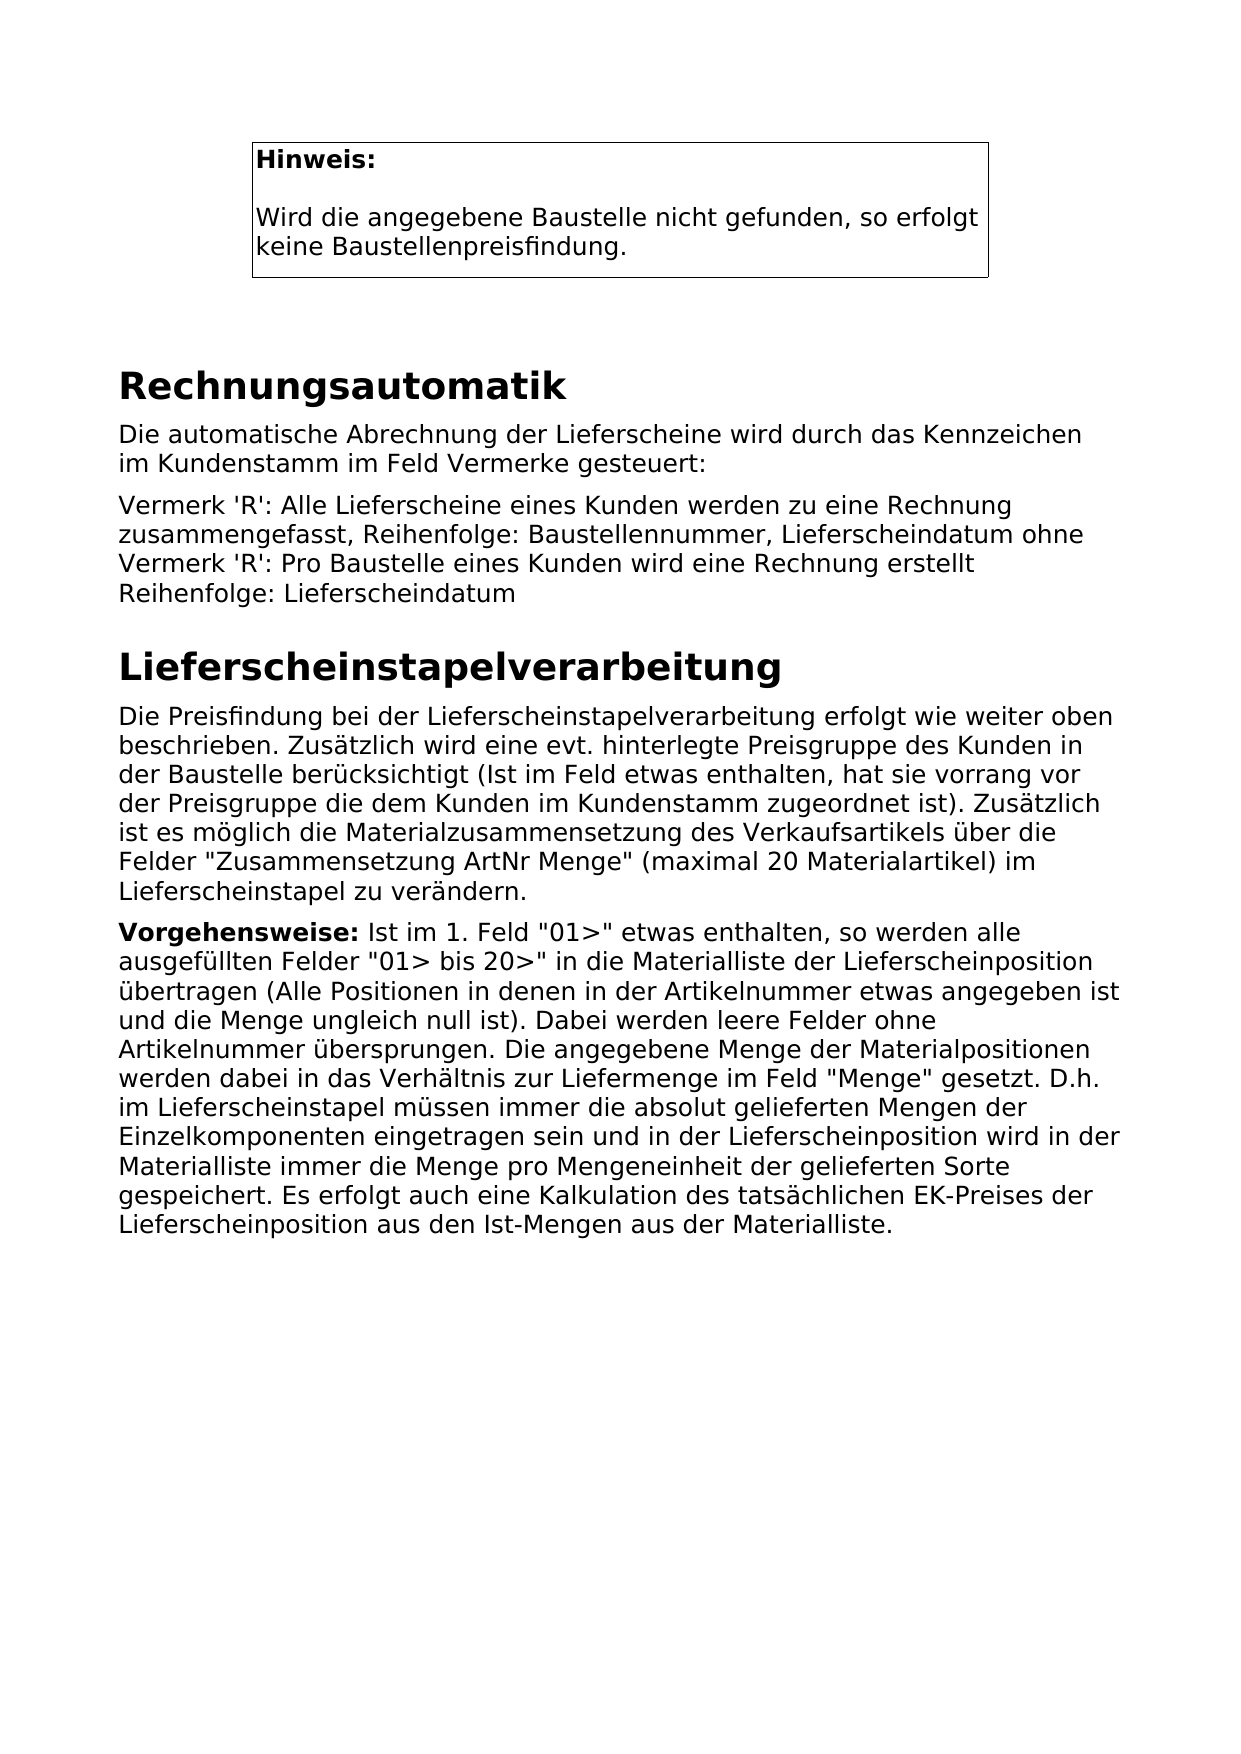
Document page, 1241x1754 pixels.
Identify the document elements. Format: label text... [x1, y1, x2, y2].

subtitle Rechnungsautomatik [118, 364, 1122, 408]
text Die Preisfindung bei der Lieferscheinstapelverarbeitung erfolgt wie weiter oben beschrieben. Zusätzlich wird eine evt. hinterlegte Preisgruppe des Kunden in der Baustelle berücksichtigt (Ist im Feld etwas enthalten, hat sie vorrang vor der Preisgruppe die dem Kunden im Kundenstamm zugeordnet ist). Zusätzlich ist es möglich die Materialzusammensetzung des Verkaufsartikels über die Felder "Zusammensetzung ArtNr Menge" (maximal 20 Materialartikel) im Lieferscheinstapel zu verändern. [118, 702, 1122, 906]
text Vorgehensweise: Ist im 1. Feld "01>" etwas enthalten, so werden alle ausgefüllten Felder "01> bis 20>" in die Materialliste der Lieferscheinposition übertragen (Alle Positionen in denen in der Artikelnummer etwas angegeben ist und die Menge ungleich null ist). Dabei werden leere Felder ohne Artikelnummer übersprungen. Die angegebene Menge der Materialpositionen werden dabei in das Verhältnis zur Liefermenge im Feld "Menge" gesetzt. D.h. im Lieferscheinstapel müssen immer die absolut gelieferten Mengen der Einzelkomponenten eingetragen sein und in der Lieferscheinposition wird in der Materialliste immer die Menge pro Mengeneinheit der gelieferten Sorte gespeichert. Es erfolgt auch eine Kalkulation des tatsächlichen EK-Preises der Lieferscheinposition aus den Ist-Mengen aus der Materialliste. [118, 918, 1122, 1239]
text Die automatische Abrechnung der Lieferscheine wird durch das Kennzeichen im Kundenstamm im Feld Vermerke gesteuert: [118, 421, 1122, 479]
text Vermerk 'R': Alle Lieferscheine eines Kunden werden zu eine Rechnung zusammengefasst, Reihenfolge: Baustellennummer, Lieferscheindatum ohne Vermerk 'R': Pro Baustelle eines Kunden wird eine Rechnung erstellt Reihenfolge: Lieferscheindatum [118, 491, 1122, 608]
subtitle Lieferscheinstapelverarbeitung [118, 646, 1122, 689]
table_header Hinweis: Wird die angegebene Baustelle nicht gefunden, so erfolgt keine Baustellenpreisfindung. [253, 143, 988, 277]
